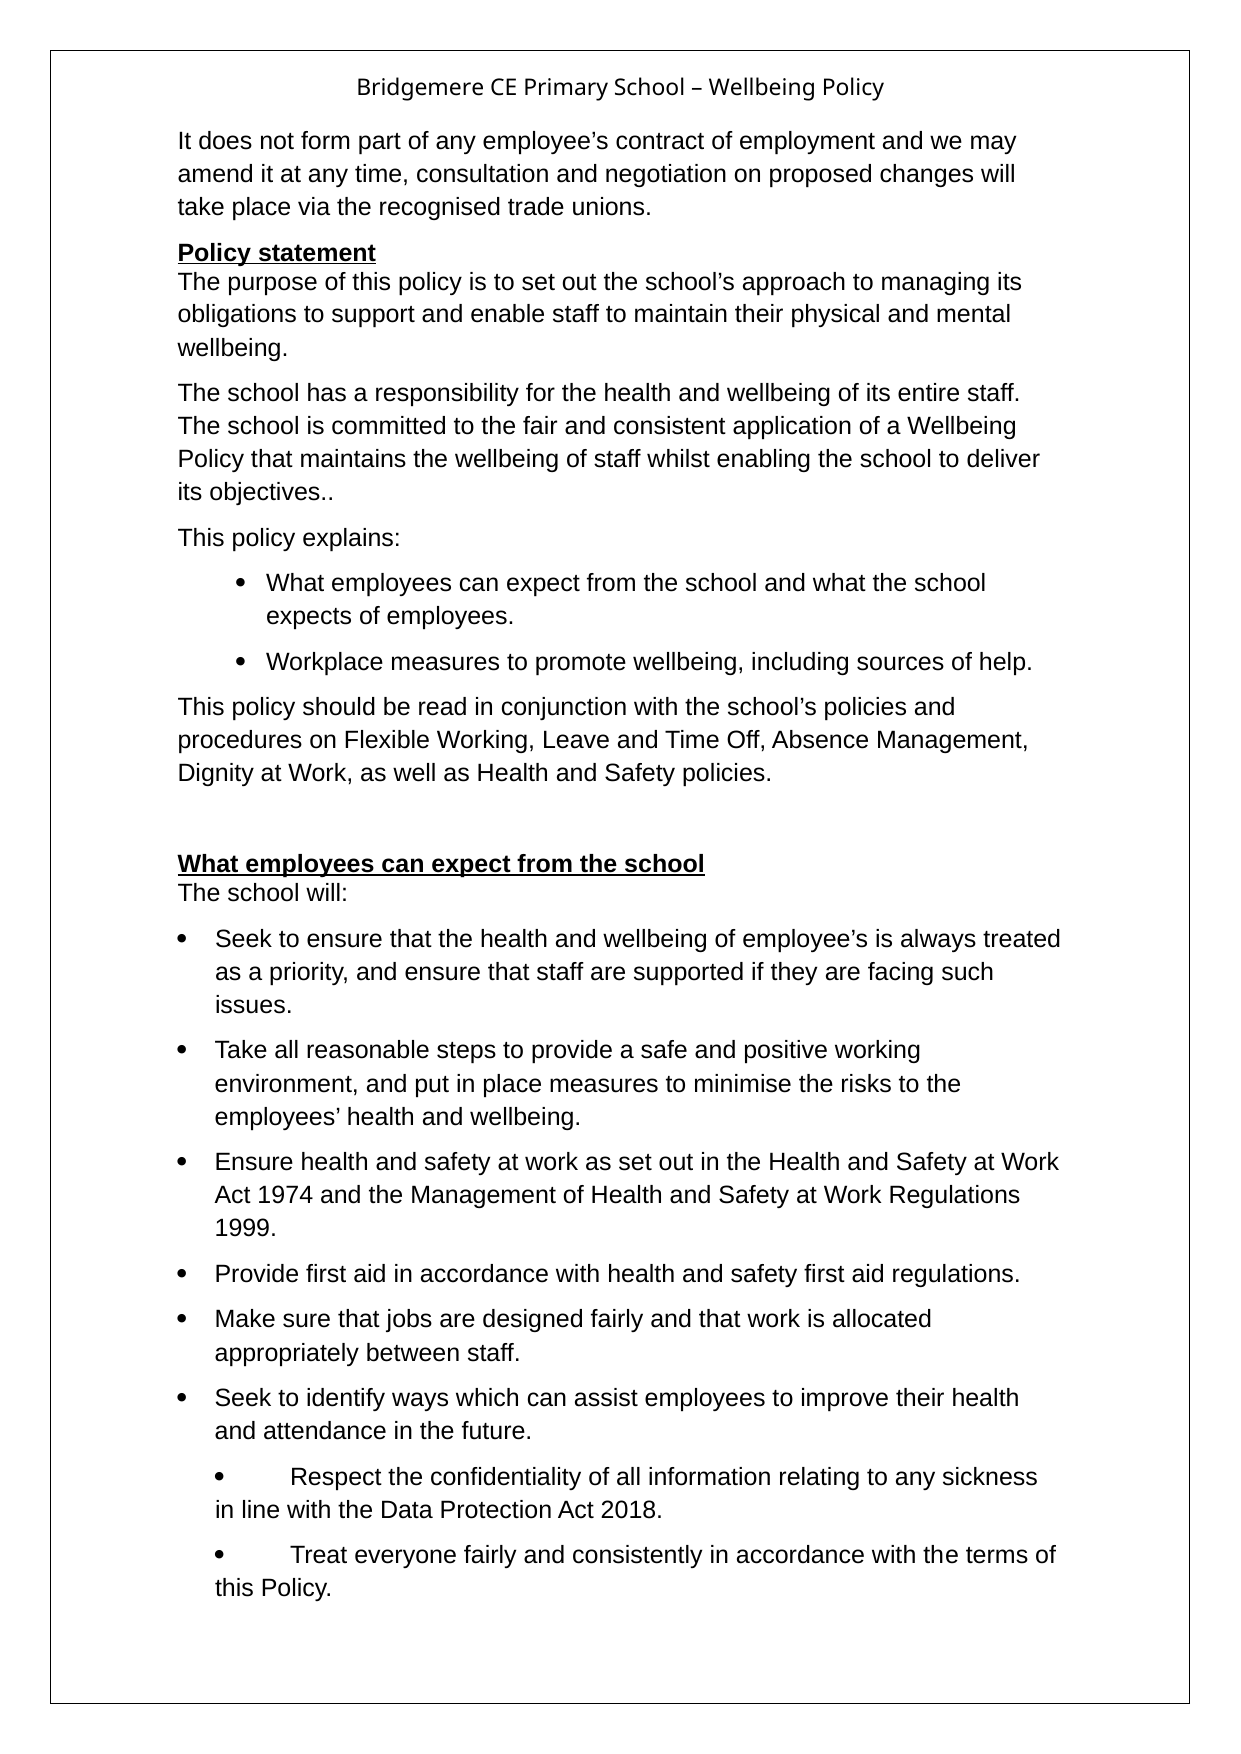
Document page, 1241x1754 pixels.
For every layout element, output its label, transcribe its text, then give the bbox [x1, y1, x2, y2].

text It does not form part of any employee’s contract of employment and we may amend it at any time, consultation and negotiation on proposed changes will take place via the recognised trade unions. [177, 126, 1063, 221]
list What employees can expect from the school and what the school expects of employees. [236, 568, 1063, 630]
text The school will: [177, 878, 1063, 907]
list Respect the confidentiality of all information relating to any sickness in line with the Data Protection Act 2018. [215, 1462, 1063, 1523]
list Make sure that jobs are designed fairly and that work is allocated appropriately between staff. [177, 1304, 1063, 1366]
list Take all reasonable steps to provide a safe and positive working environment, and put in place measures to minimise the risks to the employees’ health and wellbeing. [177, 1035, 1063, 1130]
text The purpose of this policy is to set out the school’s approach to managing its obligations to support and enable staff to maintain their physical and mental wellbeing. [177, 266, 1063, 361]
text This policy explains: [177, 523, 1063, 551]
list Treat everyone fairly and consistently in accordance with the terms of this Policy. [215, 1540, 1063, 1602]
list Workplace measures to promote wellbeing, including sources of help. [236, 647, 1063, 676]
list Ensure health and safety at work as set out in the Health and Safety at Work Act 1974 and the Management of Health and Safety at Work Regulations 1999. [177, 1147, 1063, 1242]
text The school has a responsibility for the health and wellbeing of its entire staff. The school is committed to the fair and consistent application of a Wellbeing Policy that maintains the wellbeing of staff whilst enabling the school to deliver its objectives.. [177, 378, 1063, 506]
subtitle Policy statement [177, 238, 1063, 266]
list Provide first aid in accordance with health and safety first aid regulations. [177, 1259, 1063, 1288]
subtitle What employees can expect from the school [177, 849, 1063, 878]
text This policy should be read in conjunction with the school’s policies and procedures on Flexible Working, Leave and Time Off, Absence Management, Dignity at Work, as well as Health and Safety policies. [177, 692, 1063, 787]
list Seek to identify ways which can assist employees to improve their health and attendance in the future. [177, 1383, 1063, 1445]
list Seek to ensure that the health and wellbeing of employee’s is always treated as a priority, and ensure that staff are supported if they are facing such issues. [177, 924, 1063, 1019]
